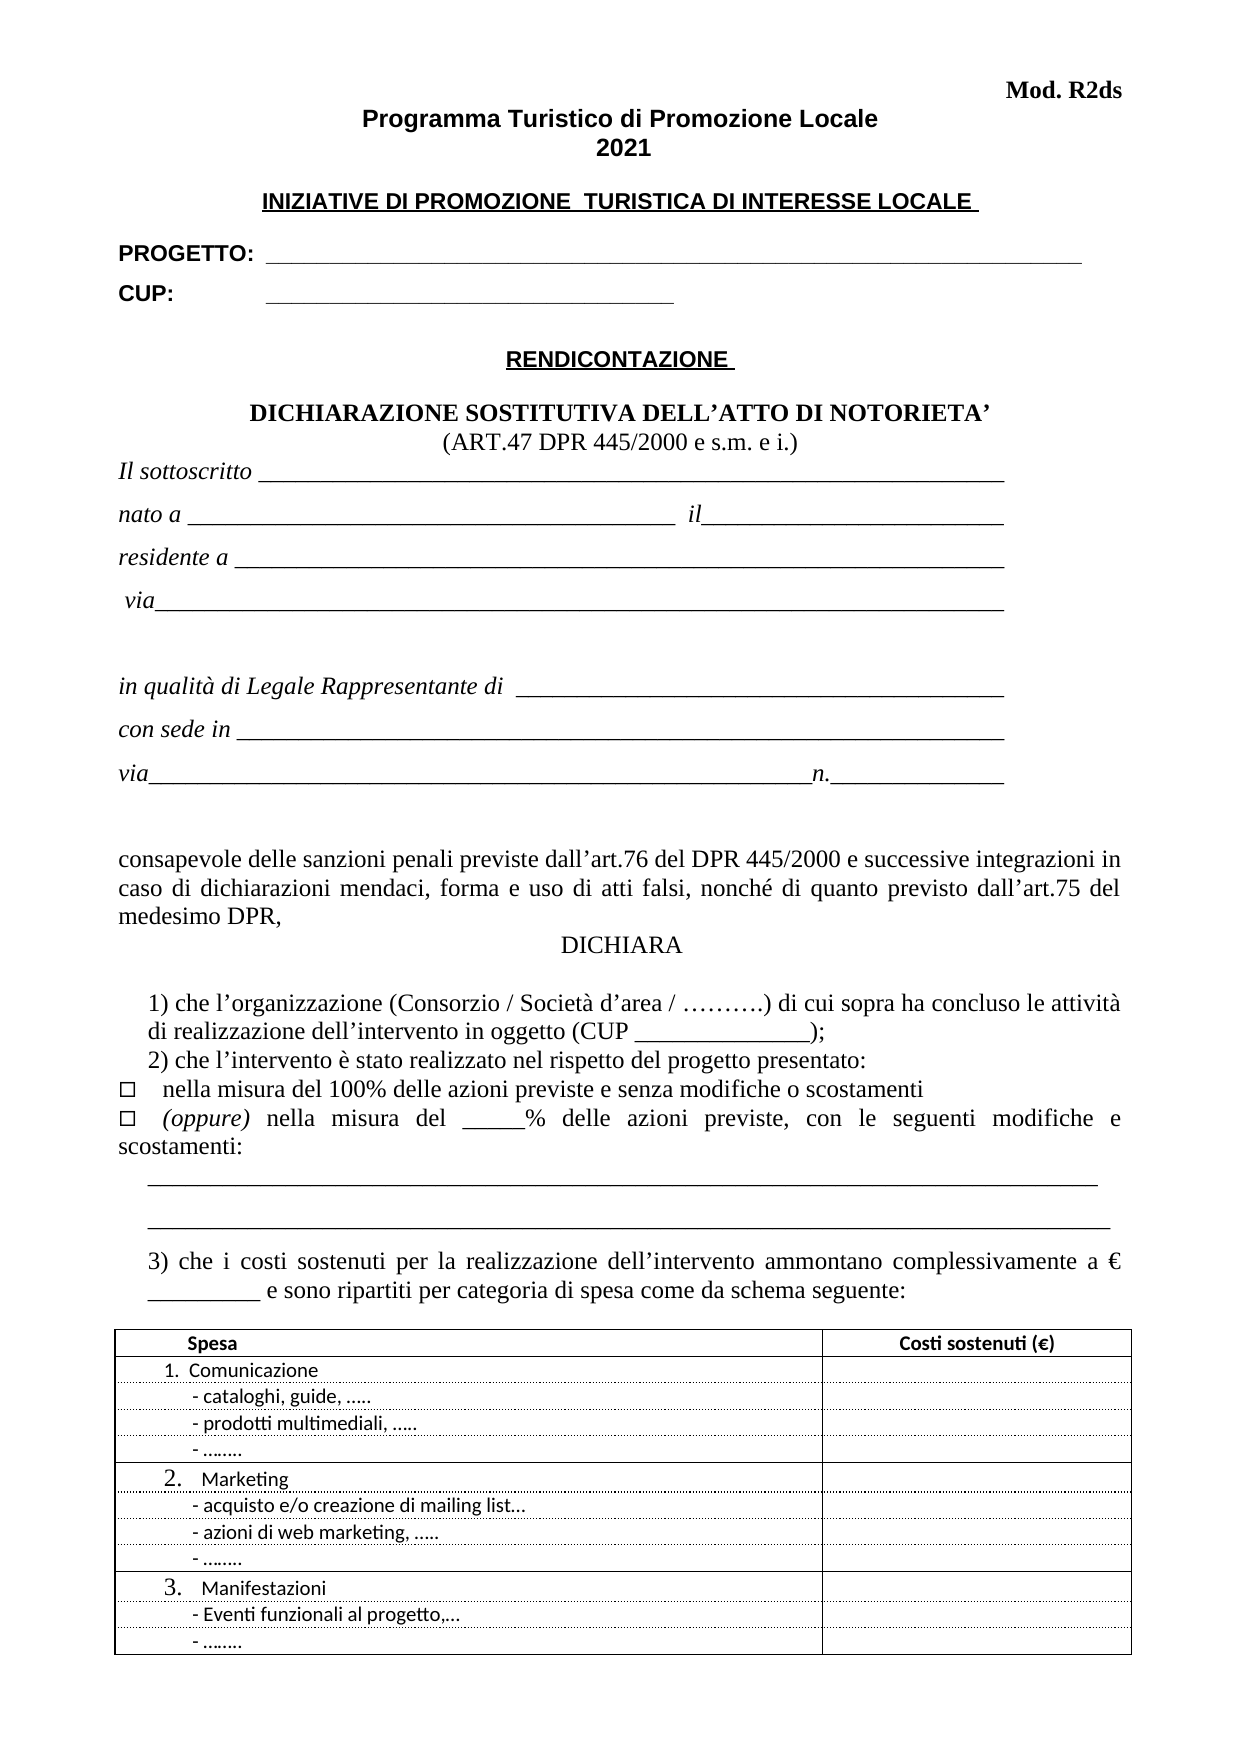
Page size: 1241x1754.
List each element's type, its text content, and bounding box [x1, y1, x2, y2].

table_cell Manifestazioni [116, 1572, 822, 1601]
table_cell - azioni di web marketing, ….. [116, 1518, 822, 1544]
subtitle Programma Turistico di Promozione Locale 2021 [118, 104, 1122, 161]
text INIZIATIVE DI PROMOZIONE TURISTICA DI INTERESSE LOCALE [118, 188, 1122, 214]
text in qualità di Legale Rappresentante di [118, 671, 1122, 700]
table_cell - prodotti multimediali, ….. [116, 1409, 822, 1435]
table_cell 1. Comunicazione [116, 1357, 822, 1382]
text RENDICONTAZIONE [118, 346, 1122, 372]
table_cell [823, 1601, 1131, 1627]
table_cell - …….. [116, 1544, 822, 1571]
text consapevole delle sanzioni penali previste dall’art.76 del DPR 445/2000 e successive integrazioni in caso di dichiarazioni mendaci, forma e uso di atti falsi, nonché di quanto previsto dall’art.75 del medesimo DPR, [118, 844, 1122, 930]
text PROGETTO: ________________________________________________________________ [118, 240, 1122, 267]
table_cell [823, 1382, 1131, 1409]
table_cell - …….. [116, 1435, 822, 1462]
text DICHIARAZIONE SOSTITUTIVA DELL’ATTO DI NOTORIETA’ [118, 398, 1122, 427]
table_cell [823, 1491, 1131, 1518]
table_cell [823, 1572, 1131, 1601]
table_cell - …….. [116, 1627, 822, 1653]
list (oppure) nella misura del _____% delle azioni previste, con le seguenti modifiche e scostamenti: [118, 1103, 1122, 1160]
table_cell [823, 1409, 1131, 1435]
table_cell - cataloghi, guide, ….. [116, 1382, 822, 1409]
text _____________________________________________________________________________ [148, 1203, 1122, 1232]
subtitle Il sottoscritto [118, 456, 1122, 484]
table_header Spesa [116, 1330, 822, 1356]
text con sede in [118, 714, 1122, 743]
text via [118, 585, 1122, 614]
table_cell - Eventi funzionali al progetto,… [116, 1601, 822, 1627]
table_cell - acquisto e/o creazione di mailing list… [116, 1491, 822, 1518]
table_cell [823, 1463, 1131, 1491]
text (ART.47 DPR 445/2000 e s.m. e i.) [118, 427, 1122, 456]
text CUP: ________________________________ [118, 280, 1122, 306]
text ____________________________________________________________________________ [148, 1160, 1122, 1189]
table_cell [823, 1357, 1131, 1382]
text via n. [118, 758, 1122, 786]
text 1) che l’organizzazione (Consorzio / Società d’area / ……….) di cui sopra ha concluso le attività di realizzazione dell’intervento in oggetto (CUP ______________); [148, 988, 1122, 1045]
text DICHIARA [487, 930, 1122, 959]
list nella misura del 100% delle azioni previste e senza modifiche o scostamenti [118, 1074, 1122, 1103]
table_header Costi sostenuti (€) [823, 1330, 1131, 1356]
table_cell Marketing [116, 1463, 822, 1491]
text nato a _______________________________________ il [118, 499, 1122, 528]
text 3) che i costi sostenuti per la realizzazione dell’intervento ammontano complessivamente a € _________ e sono ripartiti per categoria di spesa come da schema seguente: [148, 1246, 1122, 1304]
table_cell [823, 1518, 1131, 1544]
text 2) che l’intervento è stato realizzato nel rispetto del progetto presentato: [148, 1045, 1122, 1074]
table_cell [823, 1544, 1131, 1571]
table_cell [823, 1435, 1131, 1462]
subtitle Mod. R2ds [118, 75, 1122, 104]
text residente a [118, 542, 1122, 571]
table_cell [823, 1627, 1131, 1653]
